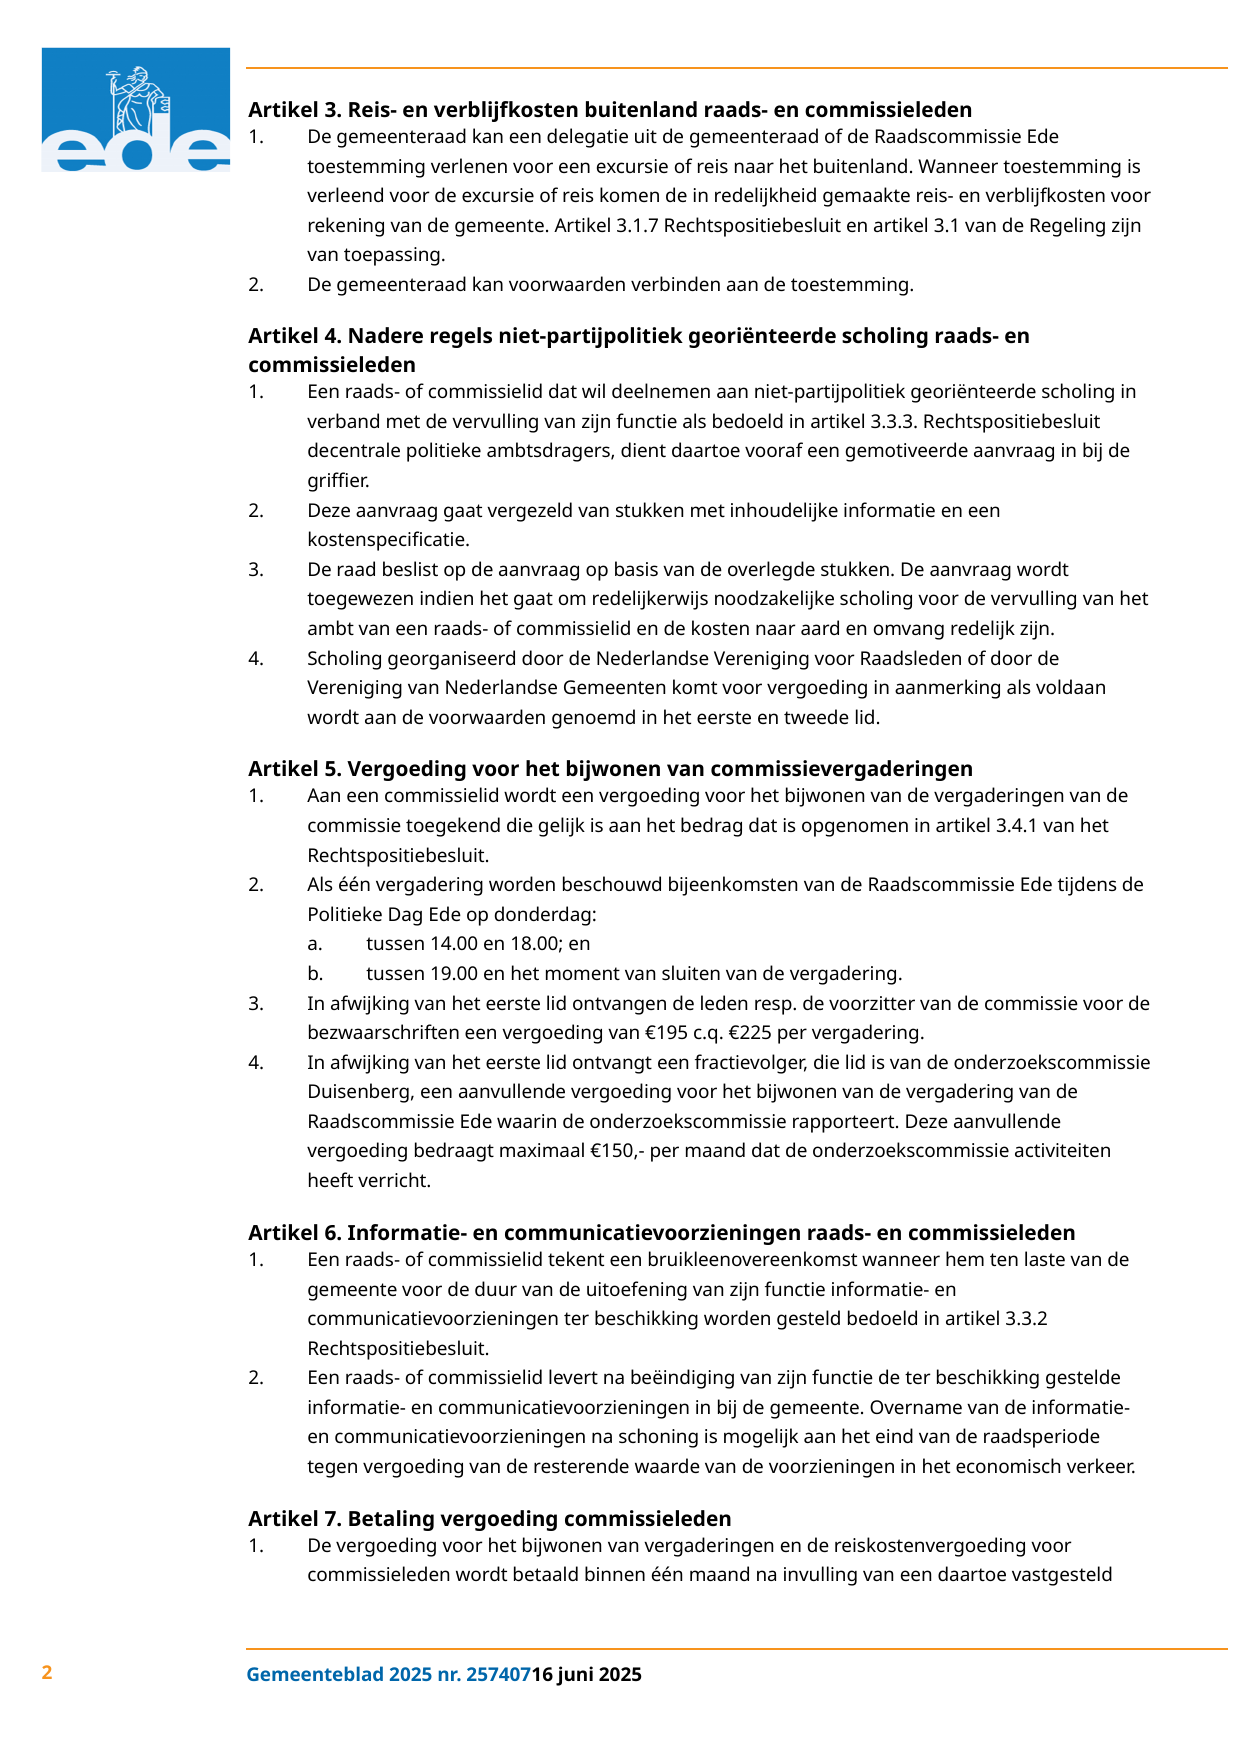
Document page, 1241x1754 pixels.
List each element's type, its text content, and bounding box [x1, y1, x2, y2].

list tussen 14.00 en 18.00; en [307, 931, 1152, 956]
list De gemeenteraad kan een delegatie uit de gemeenteraad of de Raadscommissie Ede toestemming verlenen voor een excursie of reis naar het buitenland. Wanneer toestemming is verleend voor de excursie of reis komen de in redelijkheid gemaakte reis- en verblijfkosten voor rekening van de gemeente. Artikel 3.1.7 Rechtspositiebesluit en artikel 3.1 van de Regeling zijn van toepassing. [248, 123, 1152, 267]
list tussen 19.00 en het moment van sluiten van de vergadering. [307, 960, 1152, 986]
list De gemeenteraad kan voorwaarden verbinden aan de toestemming. [248, 271, 1152, 297]
list Aan een commissielid wordt een vergoeding voor het bijwonen van de vergaderingen van de commissie toegekend die gelijk is aan het bedrag dat is opgenomen in artikel 3.4.1 van het Rechtspositiebesluit. [248, 783, 1152, 868]
list Deze aanvraag gaat vergezeld van stukken met inhoudelijke informatie en een kostenspecificatie. [248, 497, 1152, 552]
text Artikel 7. Betaling vergoeding commissieleden [248, 1504, 1152, 1532]
list Scholing georganiseerd door de Nederlandse Vereniging voor Raadsleden of door de Vereniging van Nederlandse Gemeenten komt voor vergoeding in aanmerking als voldaan wordt aan de voorwaarden genoemd in het eerste en tweede lid. [248, 645, 1152, 729]
list Een raads- of commissielid tekent een bruikleenovereenkomst wanneer hem ten laste van de gemeente voor de duur van de uitoefening van zijn functie informatie- en communicatievoorzieningen ter beschikking worden gesteld bedoeld in artikel 3.3.2 Rechtspositiebesluit. [248, 1246, 1152, 1361]
list De raad beslist op de aanvraag op basis van de overlegde stukken. De aanvraag wordt toegewezen indien het gaat om redelijkerwijs noodzakelijke scholing voor de vervulling van het ambt van een raads- of commissielid en de kosten naar aard en omvang redelijk zijn. [248, 556, 1152, 641]
text Artikel 6. Informatie- en communicatievoorzieningen raads- en commissieleden [248, 1218, 1152, 1246]
list Een raads- of commissielid levert na beëindiging van zijn functie de ter beschikking gestelde informatie- en communicatievoorzieningen in bij de gemeente. Overname van de informatie- en communicatievoorzieningen na schoning is mogelijk aan het eind van de raadsperiode tegen vergoeding van de resterende waarde van de voorzieningen in het economisch verkeer. [248, 1364, 1152, 1479]
list Als één vergadering worden beschouwd bijeenkomsten van de Raadscommissie Ede tijdens de Politieke Dag Ede op donderdag: [248, 871, 1152, 927]
text Artikel 5. Vergoeding voor het bijwonen van commissievergaderingen [248, 754, 1152, 783]
list Een raads- of commissielid dat wil deelnemen aan niet-partijpolitiek georiënteerde scholing in verband met de vervulling van zijn functie als bedoeld in artikel 3.3.3. Rechtspositiebesluit decentrale politieke ambtsdragers, dient daartoe vooraf een gemotiveerde aanvraag in bij de griffier. [248, 378, 1152, 493]
list In afwijking van het eerste lid ontvangen de leden resp. de voorzitter van de commissie voor de bezwaarschriften een vergoeding van €195 c.q. €225 per vergadering. [248, 990, 1152, 1045]
text Artikel 3. Reis- en verblijfkosten buitenland raads- en commissieleden [248, 95, 1152, 123]
picture [41, 47, 231, 172]
list In afwijking van het eerste lid ontvangt een fractievolger, die lid is van de onderzoekscommissie Duisenberg, een aanvullende vergoeding voor het bijwonen van de vergadering van de Raadscommissie Ede waarin de onderzoekscommissie rapporteert. Deze aanvullende vergoeding bedraagt maximaal €150,- per maand dat de onderzoekscommissie activiteiten heeft verricht. [248, 1049, 1152, 1193]
text Artikel 4. Nadere regels niet-partijpolitiek georiënteerde scholing raads- en commissieleden [248, 322, 1152, 378]
list De vergoeding voor het bijwonen van vergaderingen en de reiskostenvergoeding voor commissieleden wordt betaald binnen één maand na invulling van een daartoe vastgesteld [248, 1532, 1152, 1587]
